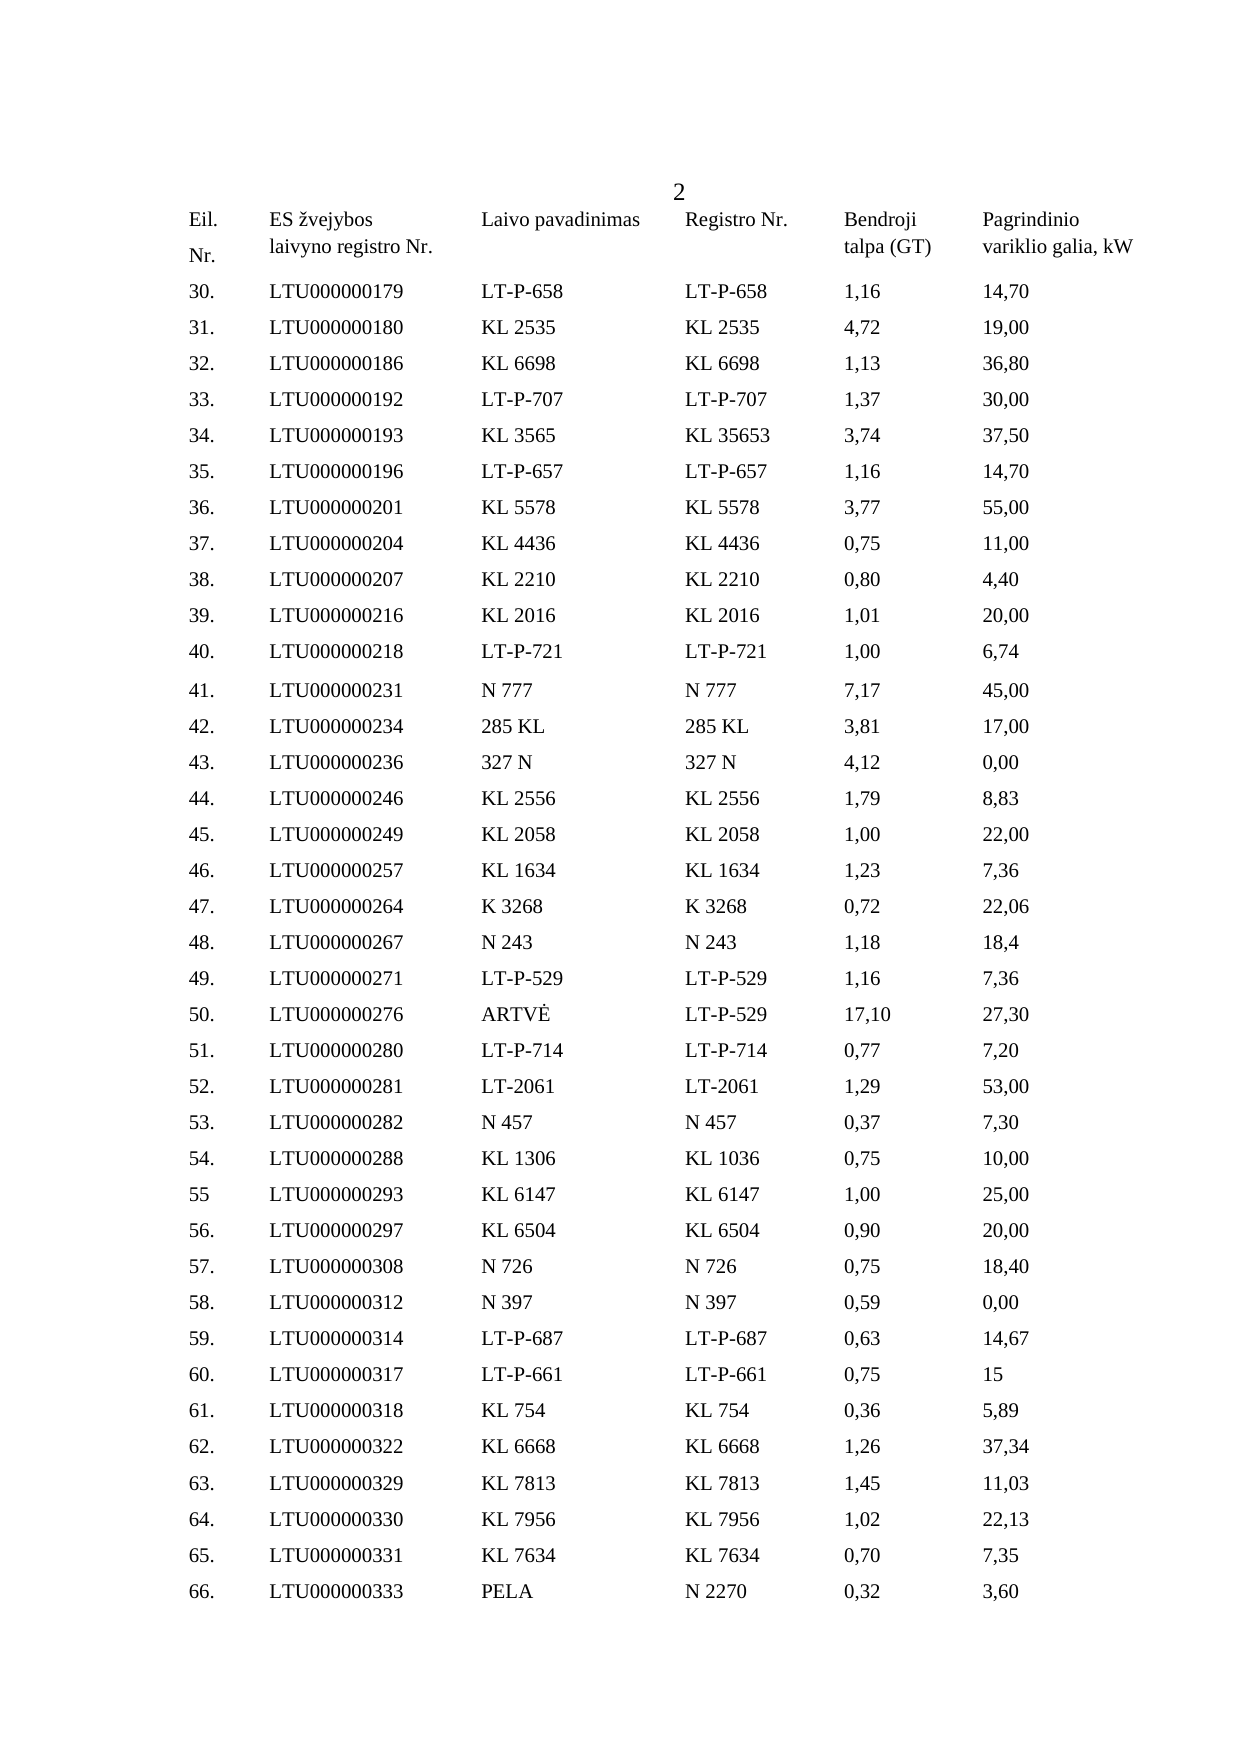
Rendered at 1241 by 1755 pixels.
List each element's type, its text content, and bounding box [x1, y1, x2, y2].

table_cell 17,00 [971, 714, 1145, 749]
table_cell KL 2058 [674, 822, 833, 858]
table_cell LTU000000281 [258, 1074, 470, 1110]
table_cell KL 2556 [674, 786, 833, 822]
table_cell 1,00 [833, 639, 971, 677]
table_cell 8,83 [971, 786, 1145, 822]
table_cell 11,03 [971, 1470, 1145, 1506]
table_cell LTU000000231 [258, 678, 470, 713]
table_cell LTU000000216 [258, 603, 470, 639]
table_cell 35. [177, 459, 258, 495]
table_cell 37,34 [971, 1434, 1145, 1470]
table_cell N 457 [470, 1110, 674, 1146]
table_cell 56. [177, 1218, 258, 1254]
table_cell 47. [177, 894, 258, 930]
table_cell KL 6698 [470, 351, 674, 387]
table_cell 0,36 [833, 1398, 971, 1434]
table_cell 31. [177, 315, 258, 351]
table_cell LTU000000276 [258, 1002, 470, 1038]
table_cell 52. [177, 1074, 258, 1110]
table_cell 22,00 [971, 822, 1145, 858]
table_cell 327 N [470, 750, 674, 786]
table_cell LTU000000249 [258, 822, 470, 858]
table_cell KL 5578 [674, 495, 833, 531]
table_cell KL 1036 [674, 1146, 833, 1182]
table_cell N 2270 [674, 1579, 833, 1603]
table_cell PELA [470, 1579, 674, 1603]
table_header Eil. Nr. [177, 207, 258, 279]
table_cell LT-P-529 [674, 1002, 833, 1038]
table_cell 1,18 [833, 930, 971, 966]
table_cell 1,37 [833, 387, 971, 423]
table_cell KL 1634 [470, 858, 674, 894]
table_cell LTU000000314 [258, 1326, 470, 1362]
table_cell 46. [177, 858, 258, 894]
table_cell KL 6668 [674, 1434, 833, 1470]
table_cell 4,40 [971, 567, 1145, 603]
table_cell LTU000000318 [258, 1398, 470, 1434]
table_cell 30. [177, 279, 258, 315]
table_cell LT-P-721 [674, 639, 833, 677]
table_cell 3,81 [833, 714, 971, 749]
table_cell KL 6504 [470, 1218, 674, 1254]
table_cell 66. [177, 1579, 258, 1603]
table_cell 37. [177, 531, 258, 567]
table_cell 0,90 [833, 1218, 971, 1254]
table_cell 0,75 [833, 1362, 971, 1398]
table_cell LTU000000312 [258, 1290, 470, 1326]
table_cell LTU000000267 [258, 930, 470, 966]
table_cell KL 2210 [470, 567, 674, 603]
table_cell 14,70 [971, 279, 1145, 315]
table_cell 64. [177, 1506, 258, 1542]
table_cell 44. [177, 786, 258, 822]
table_cell 7,17 [833, 678, 971, 713]
table_cell 20,00 [971, 1218, 1145, 1254]
table_cell LTU000000331 [258, 1543, 470, 1578]
table_cell 0,59 [833, 1290, 971, 1326]
table_cell LT-P-661 [674, 1362, 833, 1398]
table_cell LT-P-707 [470, 387, 674, 423]
table_cell N 243 [470, 930, 674, 966]
table_cell 37,50 [971, 423, 1145, 459]
table_cell LTU000000218 [258, 639, 470, 677]
table_cell LT-2061 [470, 1074, 674, 1110]
table_cell 30,00 [971, 387, 1145, 423]
table_cell 22,06 [971, 894, 1145, 930]
table_cell LTU000000257 [258, 858, 470, 894]
table_cell 61. [177, 1398, 258, 1434]
table_cell KL 1306 [470, 1146, 674, 1182]
table_cell 0,00 [971, 750, 1145, 786]
table_cell 20,00 [971, 603, 1145, 639]
table_cell 7,36 [971, 858, 1145, 894]
table_cell N 397 [674, 1290, 833, 1326]
table_cell N 457 [674, 1110, 833, 1146]
table_cell 17,10 [833, 1002, 971, 1038]
table_cell LT-P-661 [470, 1362, 674, 1398]
table_cell 0,63 [833, 1326, 971, 1362]
table_cell KL 7634 [674, 1543, 833, 1578]
table_cell LTU000000196 [258, 459, 470, 495]
table_cell LT-P-529 [674, 966, 833, 1002]
table_cell LTU000000193 [258, 423, 470, 459]
table_cell LTU000000317 [258, 1362, 470, 1398]
table_header Laivo pavadinimas [470, 207, 674, 279]
table_cell 11,00 [971, 531, 1145, 567]
table_header Bendroji talpa (GT) [833, 207, 971, 279]
table_cell LTU000000297 [258, 1218, 470, 1254]
table_cell 36,80 [971, 351, 1145, 387]
table_cell 65. [177, 1543, 258, 1578]
table_cell KL 2016 [470, 603, 674, 639]
table_cell 18,40 [971, 1254, 1145, 1290]
table_cell 285 KL [674, 714, 833, 749]
table_cell N 777 [470, 678, 674, 713]
table_cell 25,00 [971, 1182, 1145, 1218]
table_cell 51. [177, 1038, 258, 1074]
table_cell LT-P-687 [674, 1326, 833, 1362]
table_cell 50. [177, 1002, 258, 1038]
table_cell 32. [177, 351, 258, 387]
table_cell 14,67 [971, 1326, 1145, 1362]
table_cell LTU000000201 [258, 495, 470, 531]
table_cell 7,20 [971, 1038, 1145, 1074]
table_cell LT-P-657 [674, 459, 833, 495]
table_cell 1,01 [833, 603, 971, 639]
table_cell KL 6504 [674, 1218, 833, 1254]
table_cell 39. [177, 603, 258, 639]
table_cell 0,75 [833, 531, 971, 567]
table_cell LTU000000329 [258, 1470, 470, 1506]
table_cell LTU000000236 [258, 750, 470, 786]
table_cell 18,4 [971, 930, 1145, 966]
table_cell 45,00 [971, 678, 1145, 713]
table_cell LTU000000186 [258, 351, 470, 387]
table_cell 53. [177, 1110, 258, 1146]
table_cell LTU000000192 [258, 387, 470, 423]
table_cell 48. [177, 930, 258, 966]
table_cell 55,00 [971, 495, 1145, 531]
table_cell 0,70 [833, 1543, 971, 1578]
table_cell N 397 [470, 1290, 674, 1326]
table_cell 57. [177, 1254, 258, 1290]
table_cell 27,30 [971, 1002, 1145, 1038]
table_cell LTU000000207 [258, 567, 470, 603]
table_cell N 243 [674, 930, 833, 966]
table_cell 7,30 [971, 1110, 1145, 1146]
table_cell LT-P-721 [470, 639, 674, 677]
table_cell 62. [177, 1434, 258, 1470]
table_cell KL 754 [674, 1398, 833, 1434]
table_cell 45. [177, 822, 258, 858]
table_cell N 726 [674, 1254, 833, 1290]
table_cell LTU000000271 [258, 966, 470, 1002]
table_cell LTU000000322 [258, 1434, 470, 1470]
table_cell K 3268 [674, 894, 833, 930]
table_cell 49. [177, 966, 258, 1002]
table_cell 33. [177, 387, 258, 423]
table_cell KL 2535 [470, 315, 674, 351]
table_cell LT-P-658 [674, 279, 833, 315]
table_cell LT-2061 [674, 1074, 833, 1110]
table_cell KL 7956 [674, 1506, 833, 1542]
table_cell KL 2210 [674, 567, 833, 603]
table_cell LT-P-657 [470, 459, 674, 495]
table_cell 3,74 [833, 423, 971, 459]
table_cell LTU000000282 [258, 1110, 470, 1146]
table_cell 1,26 [833, 1434, 971, 1470]
table_cell 7,35 [971, 1543, 1145, 1578]
table_cell 6,74 [971, 639, 1145, 677]
table_cell N 777 [674, 678, 833, 713]
table_cell LT-P-714 [470, 1038, 674, 1074]
table_cell LT-P-714 [674, 1038, 833, 1074]
table_cell 14,70 [971, 459, 1145, 495]
table_cell KL 6147 [470, 1182, 674, 1218]
table_cell LTU000000333 [258, 1579, 470, 1603]
table_cell 0,37 [833, 1110, 971, 1146]
table_header Pagrindinio variklio galia, kW [971, 207, 1145, 279]
table_cell 41. [177, 678, 258, 713]
table_cell 4,12 [833, 750, 971, 786]
table_cell 63. [177, 1470, 258, 1506]
table_cell LTU000000179 [258, 279, 470, 315]
table_cell K 3268 [470, 894, 674, 930]
table_cell 55 [177, 1182, 258, 1218]
table_cell KL 6668 [470, 1434, 674, 1470]
table_cell LTU000000293 [258, 1182, 470, 1218]
table_cell LTU000000280 [258, 1038, 470, 1074]
table_cell LTU000000204 [258, 531, 470, 567]
table_cell LTU000000180 [258, 315, 470, 351]
table_cell 1,00 [833, 1182, 971, 1218]
table_cell KL 7956 [470, 1506, 674, 1542]
table_cell 5,89 [971, 1398, 1145, 1434]
table_cell 0,75 [833, 1146, 971, 1182]
table_cell LTU000000330 [258, 1506, 470, 1542]
table_cell 36. [177, 495, 258, 531]
table_cell 1,23 [833, 858, 971, 894]
table_cell LTU000000264 [258, 894, 470, 930]
table_cell 1,16 [833, 966, 971, 1002]
table_cell 58. [177, 1290, 258, 1326]
table_cell 1,16 [833, 459, 971, 495]
table_cell KL 5578 [470, 495, 674, 531]
table_cell 19,00 [971, 315, 1145, 351]
table_cell KL 6698 [674, 351, 833, 387]
table_cell 34. [177, 423, 258, 459]
table_cell LTU000000234 [258, 714, 470, 749]
table_cell 60. [177, 1362, 258, 1398]
table_cell 0,72 [833, 894, 971, 930]
table_cell KL 7634 [470, 1543, 674, 1578]
table_cell 15 [971, 1362, 1145, 1398]
table_cell KL 2058 [470, 822, 674, 858]
table_header ES žvejybos laivyno registro Nr. [258, 207, 470, 279]
table_cell KL 35653 [674, 423, 833, 459]
table_cell 1,79 [833, 786, 971, 822]
table_cell 1,45 [833, 1470, 971, 1506]
table_cell 0,00 [971, 1290, 1145, 1326]
table_cell KL 2016 [674, 603, 833, 639]
table_cell 43. [177, 750, 258, 786]
table_cell 10,00 [971, 1146, 1145, 1182]
table_cell LTU000000246 [258, 786, 470, 822]
table_cell LT-P-687 [470, 1326, 674, 1362]
table_cell 40. [177, 639, 258, 677]
table_cell 7,36 [971, 966, 1145, 1002]
table_cell 0,77 [833, 1038, 971, 1074]
table_cell 1,00 [833, 822, 971, 858]
table_cell 1,29 [833, 1074, 971, 1110]
table_cell KL 7813 [470, 1470, 674, 1506]
table_cell KL 2556 [470, 786, 674, 822]
table_cell 1,02 [833, 1506, 971, 1542]
table_cell 3,77 [833, 495, 971, 531]
table_cell 42. [177, 714, 258, 749]
table_cell KL 4436 [674, 531, 833, 567]
table_cell 285 KL [470, 714, 674, 749]
table_cell LT-P-707 [674, 387, 833, 423]
table_cell 1,16 [833, 279, 971, 315]
table_cell KL 4436 [470, 531, 674, 567]
table_cell KL 7813 [674, 1470, 833, 1506]
table_cell ARTVĖ [470, 1002, 674, 1038]
table_cell 0,75 [833, 1254, 971, 1290]
table_cell 54. [177, 1146, 258, 1182]
table_cell 53,00 [971, 1074, 1145, 1110]
table_cell 38. [177, 567, 258, 603]
table_cell LTU000000308 [258, 1254, 470, 1290]
table_cell LTU000000288 [258, 1146, 470, 1182]
table_cell KL 1634 [674, 858, 833, 894]
table_cell 59. [177, 1326, 258, 1362]
table_cell KL 3565 [470, 423, 674, 459]
table_cell 4,72 [833, 315, 971, 351]
table_cell N 726 [470, 1254, 674, 1290]
table_cell 327 N [674, 750, 833, 786]
table_cell 22,13 [971, 1506, 1145, 1542]
table_cell 1,13 [833, 351, 971, 387]
table_header Registro Nr. [674, 207, 833, 279]
table_cell KL 754 [470, 1398, 674, 1434]
table_cell KL 2535 [674, 315, 833, 351]
table_cell 0,80 [833, 567, 971, 603]
table_cell KL 6147 [674, 1182, 833, 1218]
table_cell 0,32 [833, 1579, 971, 1603]
table_cell 3,60 [971, 1579, 1145, 1603]
table_cell LT-P-658 [470, 279, 674, 315]
table_cell LT-P-529 [470, 966, 674, 1002]
